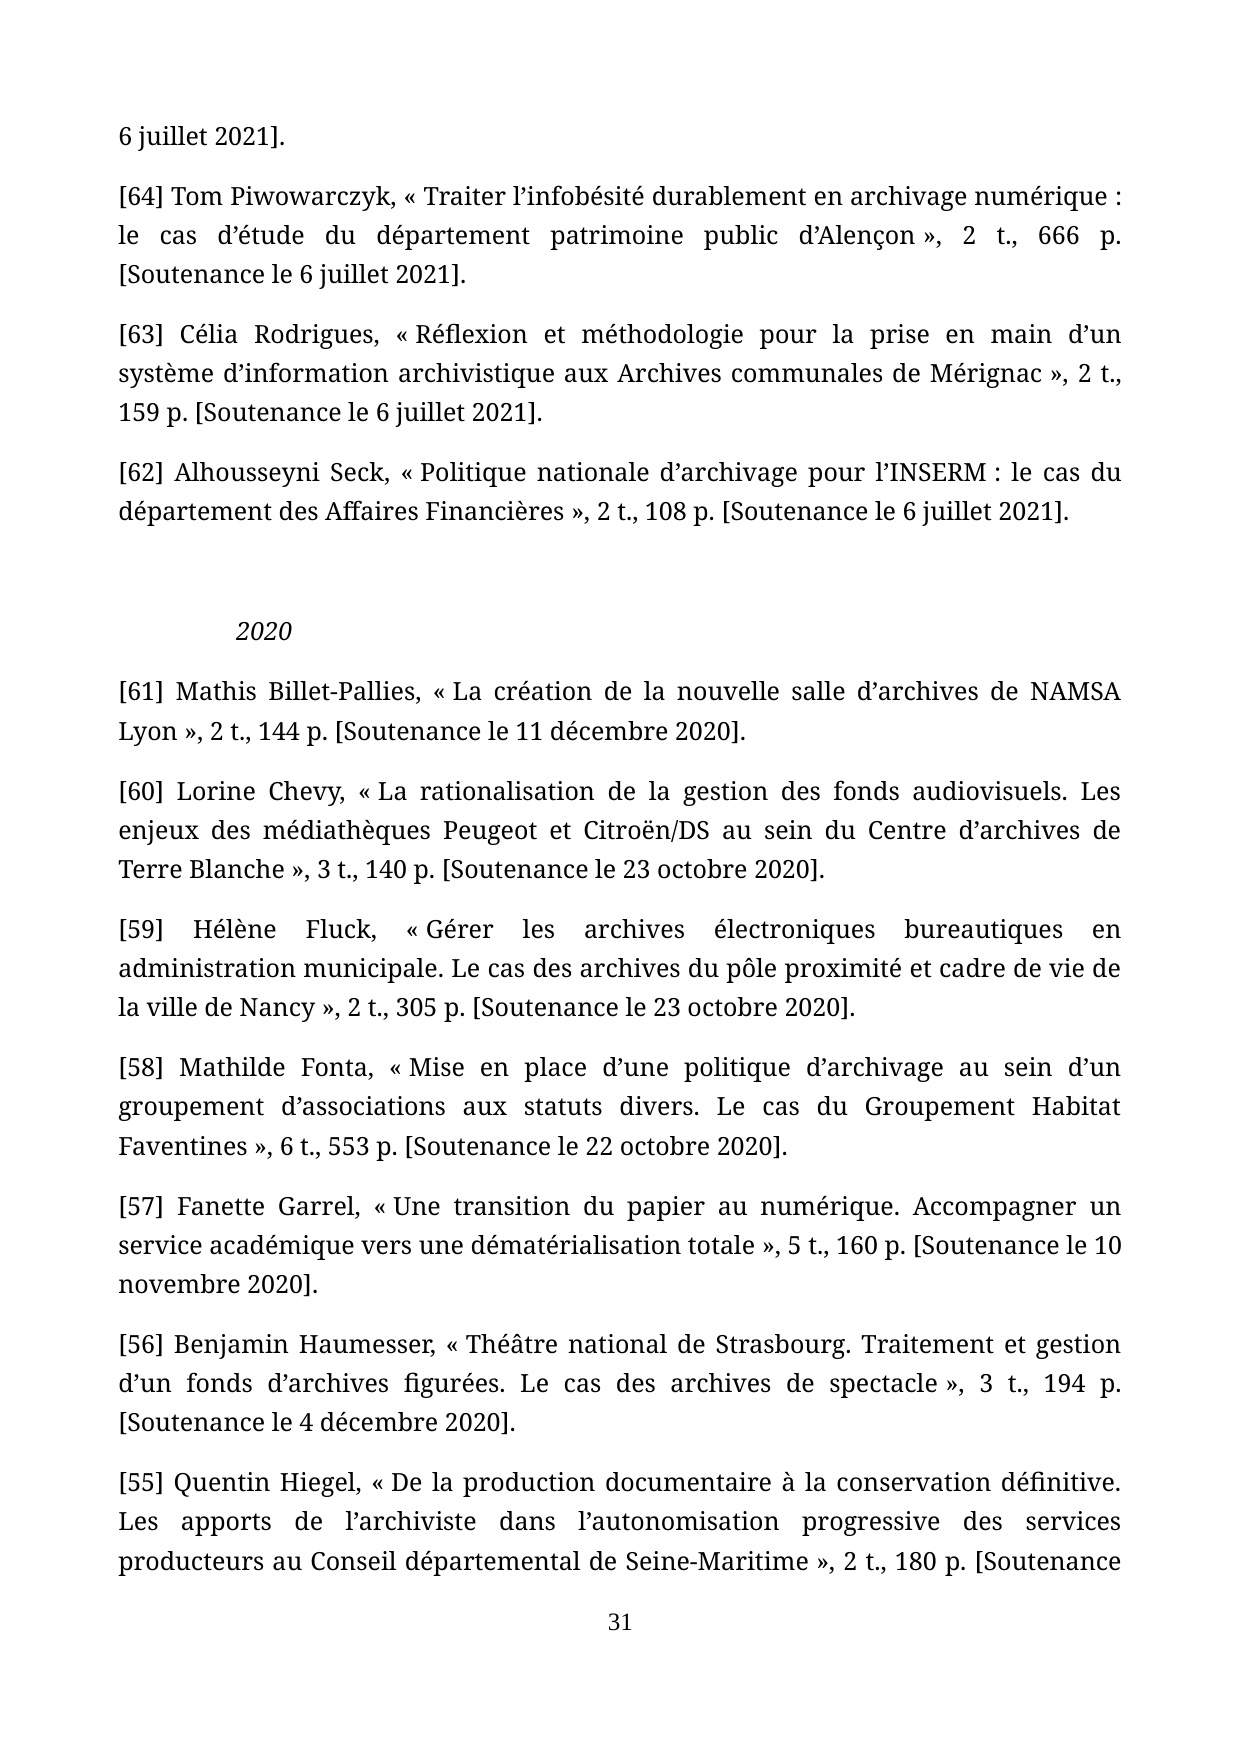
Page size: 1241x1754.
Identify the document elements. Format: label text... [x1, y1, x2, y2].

text [64] Tom Piwowarczyk, « Traiter l’infobésité durablement en archivage numérique : le cas d’étude du département patrimoine public d’Alençon », 2 t., 666 p. [Soutenance le 6 juillet 2021]. [118, 178, 1122, 291]
text [59] Hélène Fluck, « Gérer les archives électroniques bureautiques en administration municipale. Le cas des archives du pôle proximité et cadre de vie de la ville de Nancy », 2 t., 305 p. [Soutenance le 23 octobre 2020]. [118, 911, 1122, 1024]
text 2020 [236, 614, 1122, 648]
text [56] Benjamin Haumesser, « Théâtre national de Strasbourg. Traitement et gestion d’un fonds d’archives figurées. Le cas des archives de spectacle », 3 t., 194 p. [Soutenance le 4 décembre 2020]. [118, 1326, 1122, 1439]
text 6 juillet 2021]. [118, 118, 1122, 152]
text [61] Mathis Billet-Pallies, « La création de la nouvelle salle d’archives de NAMSA Lyon », 2 t., 144 p. [Soutenance le 11 décembre 2020]. [118, 674, 1122, 747]
text [60] Lorine Chevy, « La rationalisation de la gestion des fonds audiovisuels. Les enjeux des médiathèques Peugeot et Citroën/DS au sein du Centre d’archives de Terre Blanche », 3 t., 140 p. [Soutenance le 23 octobre 2020]. [118, 773, 1122, 886]
text [58] Mathilde Fonta, « Mise en place d’une politique d’archivage au sein d’un groupement d’associations aux statuts divers. Le cas du Groupement Habitat Faventines », 6 t., 553 p. [Soutenance le 22 octobre 2020]. [118, 1050, 1122, 1162]
text [62] Alhousseyni Seck, « Politique nationale d’archivage pour l’INSERM : le cas du département des Affaires Financières », 2 t., 108 p. [Soutenance le 6 juillet 2021]. [118, 455, 1122, 528]
text [55] Quentin Hiegel, « De la production documentaire à la conservation définitive. Les apports de l’archiviste dans l’autonomisation progressive des services producteurs au Conseil départemental de Seine-Maritime », 2 t., 180 p. [Soutenance [118, 1465, 1122, 1577]
text [63] Célia Rodrigues, « Réflexion et méthodologie pour la prise en main d’un système d’information archivistique aux Archives communales de Mérignac », 2 t., 159 p. [Soutenance le 6 juillet 2021]. [118, 316, 1122, 429]
text [57] Fanette Garrel, « Une transition du papier au numérique. Accompagner un service académique vers une dématérialisation totale », 5 t., 160 p. [Soutenance le 10 novembre 2020]. [118, 1188, 1122, 1301]
